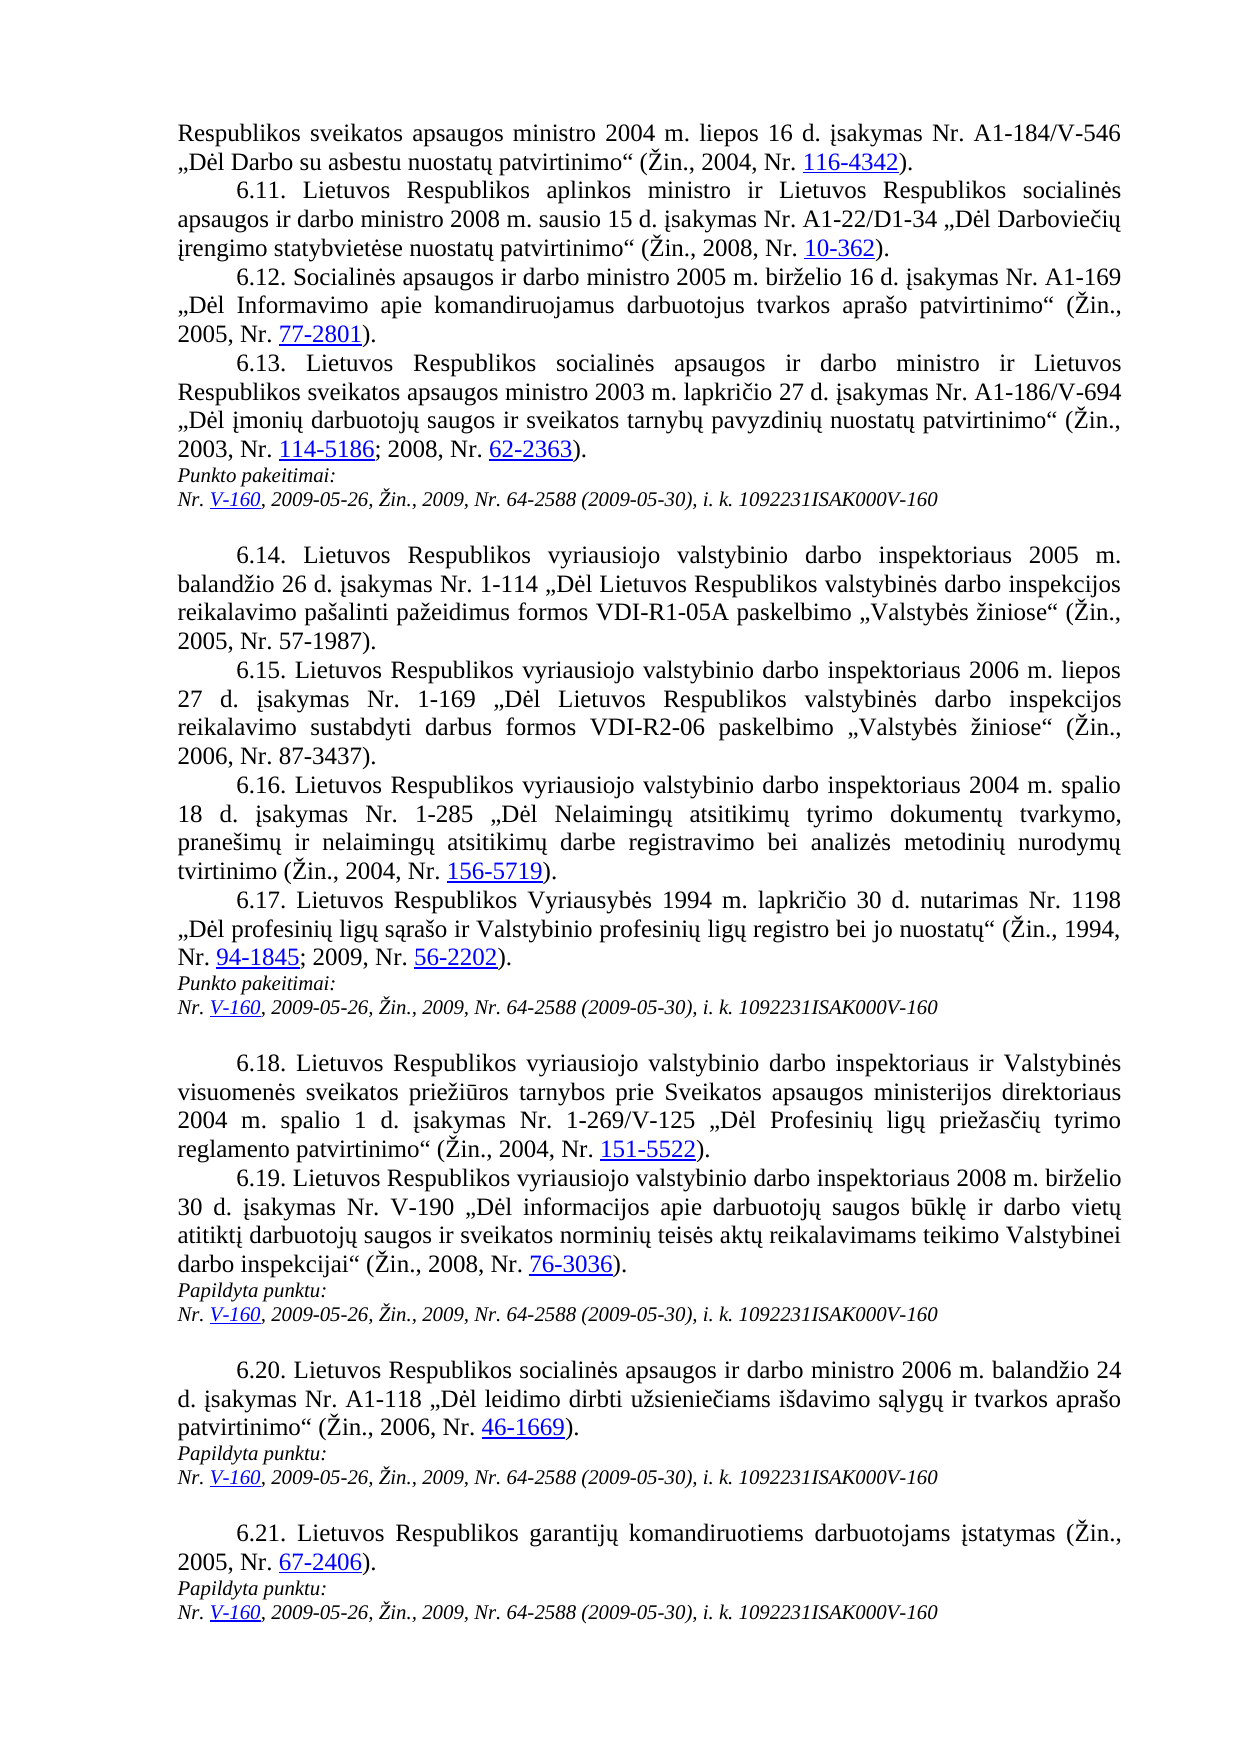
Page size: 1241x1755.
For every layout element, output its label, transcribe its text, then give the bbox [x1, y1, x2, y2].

text Nr. V-160, 2009-05-26, Žin., 2009, Nr. 64-2588 (2009-05-30), i. k. 1092231ISAK000V-160 [177, 995, 1122, 1019]
text 6.14. Lietuvos Respublikos vyriausiojo valstybinio darbo inspektoriaus 2005 m. balandžio 26 d. įsakymas Nr. 1-114 „Dėl Lietuvos Respublikos valstybinės darbo inspekcijos reikalavimo pašalinti pažeidimus formos VDI-R1-05A paskelbimo „Valstybės žiniose“ (Žin., 2005, Nr. 57-1987). [177, 540, 1122, 655]
text 6.19. Lietuvos Respublikos vyriausiojo valstybinio darbo inspektoriaus 2008 m. birželio 30 d. įsakymas Nr. V-190 „Dėl informacijos apie darbuotojų saugos būklę ir darbo vietų atitiktį darbuotojų saugos ir sveikatos norminių teisės aktų reikalavimams teikimo Valstybinei darbo inspekcijai“ (Žin., 2008, Nr. 76-3036). [177, 1163, 1122, 1278]
text Punkto pakeitimai: [177, 463, 1122, 487]
text Papildyta punktu: [177, 1441, 1122, 1465]
text 6.15. Lietuvos Respublikos vyriausiojo valstybinio darbo inspektoriaus 2006 m. liepos 27 d. įsakymas Nr. 1-169 „Dėl Lietuvos Respublikos valstybinės darbo inspekcijos reikalavimo sustabdyti darbus formos VDI-R2-06 paskelbimo „Valstybės žiniose“ (Žin., 2006, Nr. 87-3437). [177, 655, 1122, 770]
text Papildyta punktu: [177, 1278, 1122, 1302]
text Papildyta punktu: [177, 1576, 1122, 1600]
text Respublikos sveikatos apsaugos ministro 2004 m. liepos 16 d. įsakymas Nr. A1-184/V-546 „Dėl Darbo su asbestu nuostatų patvirtinimo“ (Žin., 2004, Nr. 116-4342). [177, 118, 1122, 176]
text 6.21. Lietuvos Respublikos garantijų komandiruotiems darbuotojams įstatymas (Žin., 2005, Nr. 67-2406). [177, 1518, 1122, 1576]
text Nr. V-160, 2009-05-26, Žin., 2009, Nr. 64-2588 (2009-05-30), i. k. 1092231ISAK000V-160 [177, 1465, 1122, 1489]
text Nr. V-160, 2009-05-26, Žin., 2009, Nr. 64-2588 (2009-05-30), i. k. 1092231ISAK000V-160 [177, 1600, 1122, 1624]
text Nr. V-160, 2009-05-26, Žin., 2009, Nr. 64-2588 (2009-05-30), i. k. 1092231ISAK000V-160 [177, 487, 1122, 511]
text 6.20. Lietuvos Respublikos socialinės apsaugos ir darbo ministro 2006 m. balandžio 24 d. įsakymas Nr. A1-118 „Dėl leidimo dirbti užsieniečiams išdavimo sąlygų ir tvarkos aprašo patvirtinimo“ (Žin., 2006, Nr. 46-1669). [177, 1355, 1122, 1441]
text 6.13. Lietuvos Respublikos socialinės apsaugos ir darbo ministro ir Lietuvos Respublikos sveikatos apsaugos ministro 2003 m. lapkričio 27 d. įsakymas Nr. A1-186/V-694 „Dėl įmonių darbuotojų saugos ir sveikatos tarnybų pavyzdinių nuostatų patvirtinimo“ (Žin., 2003, Nr. 114-5186; 2008, Nr. 62-2363). [177, 348, 1122, 463]
text 6.11. Lietuvos Respublikos aplinkos ministro ir Lietuvos Respublikos socialinės apsaugos ir darbo ministro 2008 m. sausio 15 d. įsakymas Nr. A1-22/D1-34 „Dėl Darboviečių įrengimo statybvietėse nuostatų patvirtinimo“ (Žin., 2008, Nr. 10-362). [177, 176, 1122, 262]
text Punkto pakeitimai: [177, 971, 1122, 995]
text 6.18. Lietuvos Respublikos vyriausiojo valstybinio darbo inspektoriaus ir Valstybinės visuomenės sveikatos priežiūros tarnybos prie Sveikatos apsaugos ministerijos direktoriaus 2004 m. spalio 1 d. įsakymas Nr. 1-269/V-125 „Dėl Profesinių ligų priežasčių tyrimo reglamento patvirtinimo“ (Žin., 2004, Nr. 151-5522). [177, 1048, 1122, 1163]
text 6.12. Socialinės apsaugos ir darbo ministro 2005 m. birželio 16 d. įsakymas Nr. A1-169 „Dėl Informavimo apie komandiruojamus darbuotojus tvarkos aprašo patvirtinimo“ (Žin., 2005, Nr. 77-2801). [177, 262, 1122, 348]
text Nr. V-160, 2009-05-26, Žin., 2009, Nr. 64-2588 (2009-05-30), i. k. 1092231ISAK000V-160 [177, 1302, 1122, 1326]
text 6.16. Lietuvos Respublikos vyriausiojo valstybinio darbo inspektoriaus 2004 m. spalio 18 d. įsakymas Nr. 1-285 „Dėl Nelaimingų atsitikimų tyrimo dokumentų tvarkymo, pranešimų ir nelaimingų atsitikimų darbe registravimo bei analizės metodinių nurodymų tvirtinimo (Žin., 2004, Nr. 156-5719). [177, 770, 1122, 885]
text 6.17. Lietuvos Respublikos Vyriausybės 1994 m. lapkričio 30 d. nutarimas Nr. 1198 „Dėl profesinių ligų sąrašo ir Valstybinio profesinių ligų registro bei jo nuostatų“ (Žin., 1994, Nr. 94-1845; 2009, Nr. 56-2202). [177, 885, 1122, 971]
